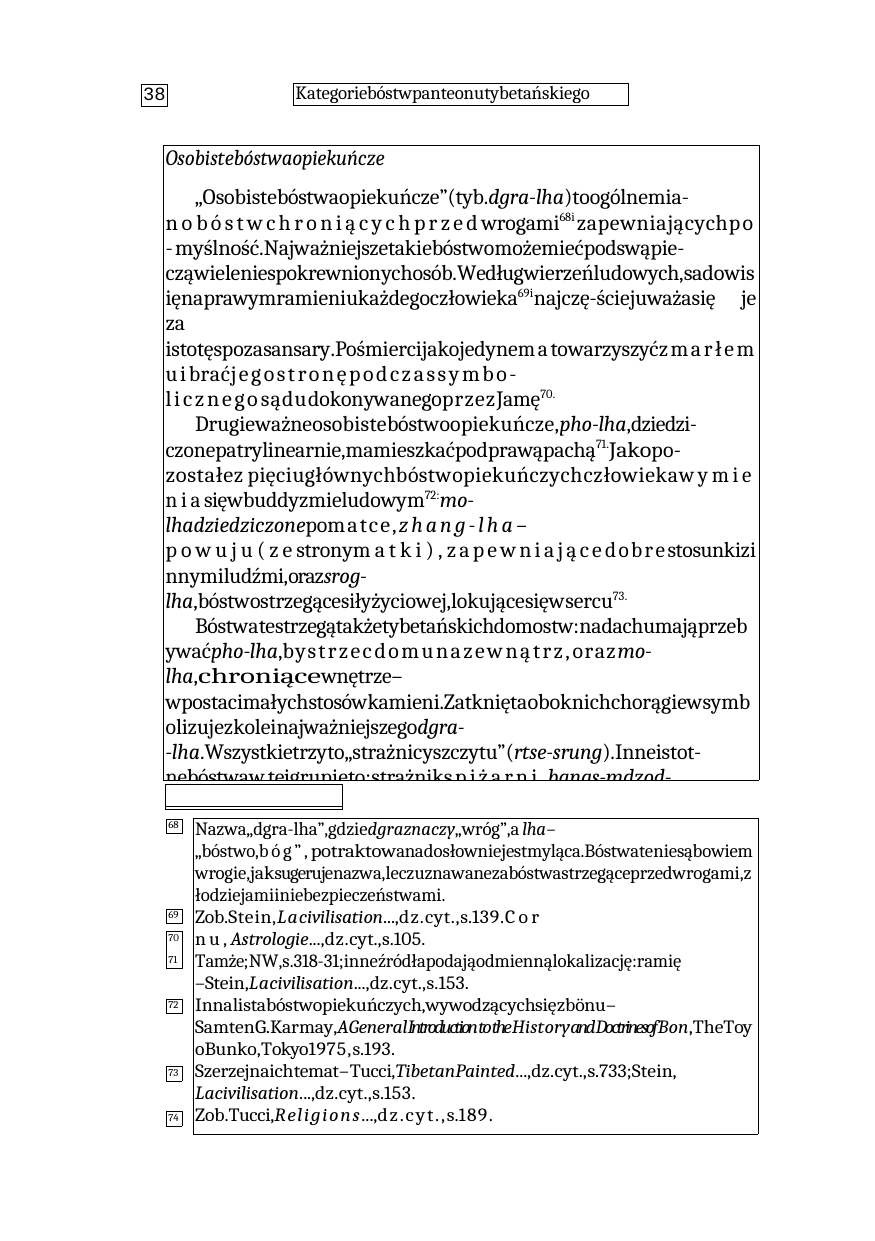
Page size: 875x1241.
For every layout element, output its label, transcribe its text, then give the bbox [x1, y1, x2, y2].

text Tamże;NW,s.318-31;inneźródłapodająodmiennąlokalizację:ramię [195, 950, 758, 972]
text 74 [168, 1112, 182, 1124]
text 72 [168, 1000, 182, 1012]
text 71 [168, 954, 182, 966]
text 38 [143, 85, 167, 106]
text –Stein,Lacivilisation...,dz.cyt.,s.153. [195, 972, 758, 994]
text Zob.Tucci,Religions...,dz.cyt.,s.189. [195, 1104, 758, 1126]
text Lacivilisation...,dz.cyt.,s.153. [195, 1082, 758, 1104]
text 68 [168, 820, 182, 832]
text Innalistabóstwopiekuńczych,wywodzącychsięzbönu–SamtenG.Karmay,AGeneralIntroductiontotheHistoryandDoctrinesofBon,TheToyoBunko,Tokyo1975,s.193. [195, 994, 756, 1060]
text Kategoriebóstwpanteonutybetańskiego [295, 84, 628, 104]
text 70 [168, 932, 182, 944]
text Nazwa„dgra-lha”,gdziedgraznaczy„wróg”,alha–„bóstwo,bóg”,potraktowanadosłowniejestmyląca.Bóstwateniesąbowiemwrogie,jaksugerujenazwa,leczuznawanezabóstwastrzegąceprzedwrogami,złodziejamiiniebezpieczeństwami. [195, 819, 756, 906]
text Bóstwatestrzegątakżetybetańskichdomostw:nadachumająprzebywaćpho-lha,bystrzecdomunazewnątrz,orazmo-lha,chroniącewnętrze–wpostacimałychstosówkamieni.Zatkniętaoboknichchorągiewsymbolizujezkoleinajważniejszegodgra- [165, 614, 756, 740]
text -lha.Wszystkietrzyto„strażnicyszczytu”(rtse-srung).Inneistot-nebóstwawtejgrupieto:strażnikspiżarni,bangs-mdzod-lhaorazstrażnikpaleniska,thab-lha74.Wchwilizawieraniamałżeń-stwawimieniupannymłodejodprawianesąspecjalneobrzędy, [165, 740, 756, 780]
text 69 [168, 910, 182, 922]
text 73 [168, 1067, 182, 1079]
text Szerzejnaichtemat–Tucci,TibetanPainted...,dz.cyt.,s.733;Stein, [195, 1060, 758, 1082]
text „Osobistebóstwaopiekuńcze”(tyb.dgra-lha)toogólnemia-nobóstwchroniącychprzedwrogami68izapewniającychpo-myślność.Najważniejszetakiebóstwomożemiećpodswąpie-cząwieleniespokrewnionychosób.Wedługwierzeńludowych,sadowisięnaprawymramieniukażdegoczłowieka69inajczę-ściejuważasię je za istotęspozasansary.Pośmiercijakojedynematowarzyszyćzmarłemuibraćjegostronępodczassymbo-licznegosądudokonywanegoprzezJamę70. [165, 185, 756, 412]
text Drugieważneosobistebóstwoopiekuńcze,pho-lha,dziedzi-czonepatrylinearnie,mamieszkaćpodprawąpachą71.Jakopo-zostałezpięciugłównychbóstwopiekuńczychczłowiekawymieniasięwbuddyzmieludowym72:mo-lhadziedziczonepomatce,zhang-lha–powuju(zestronymatki),zapewniającedobrestosunkizinnymiludźmi,orazsrog-lha,bóstwostrzegącesiłyżyciowej,lokującesięwsercu73. [165, 412, 757, 614]
text Zob.Stein,Lacivilisation...,dz.cyt.,s.139.Cornu,Astrologie...,dz.cyt.,s.105. [195, 906, 546, 950]
text Osobistebóstwaopiekuńcze [165, 146, 759, 170]
